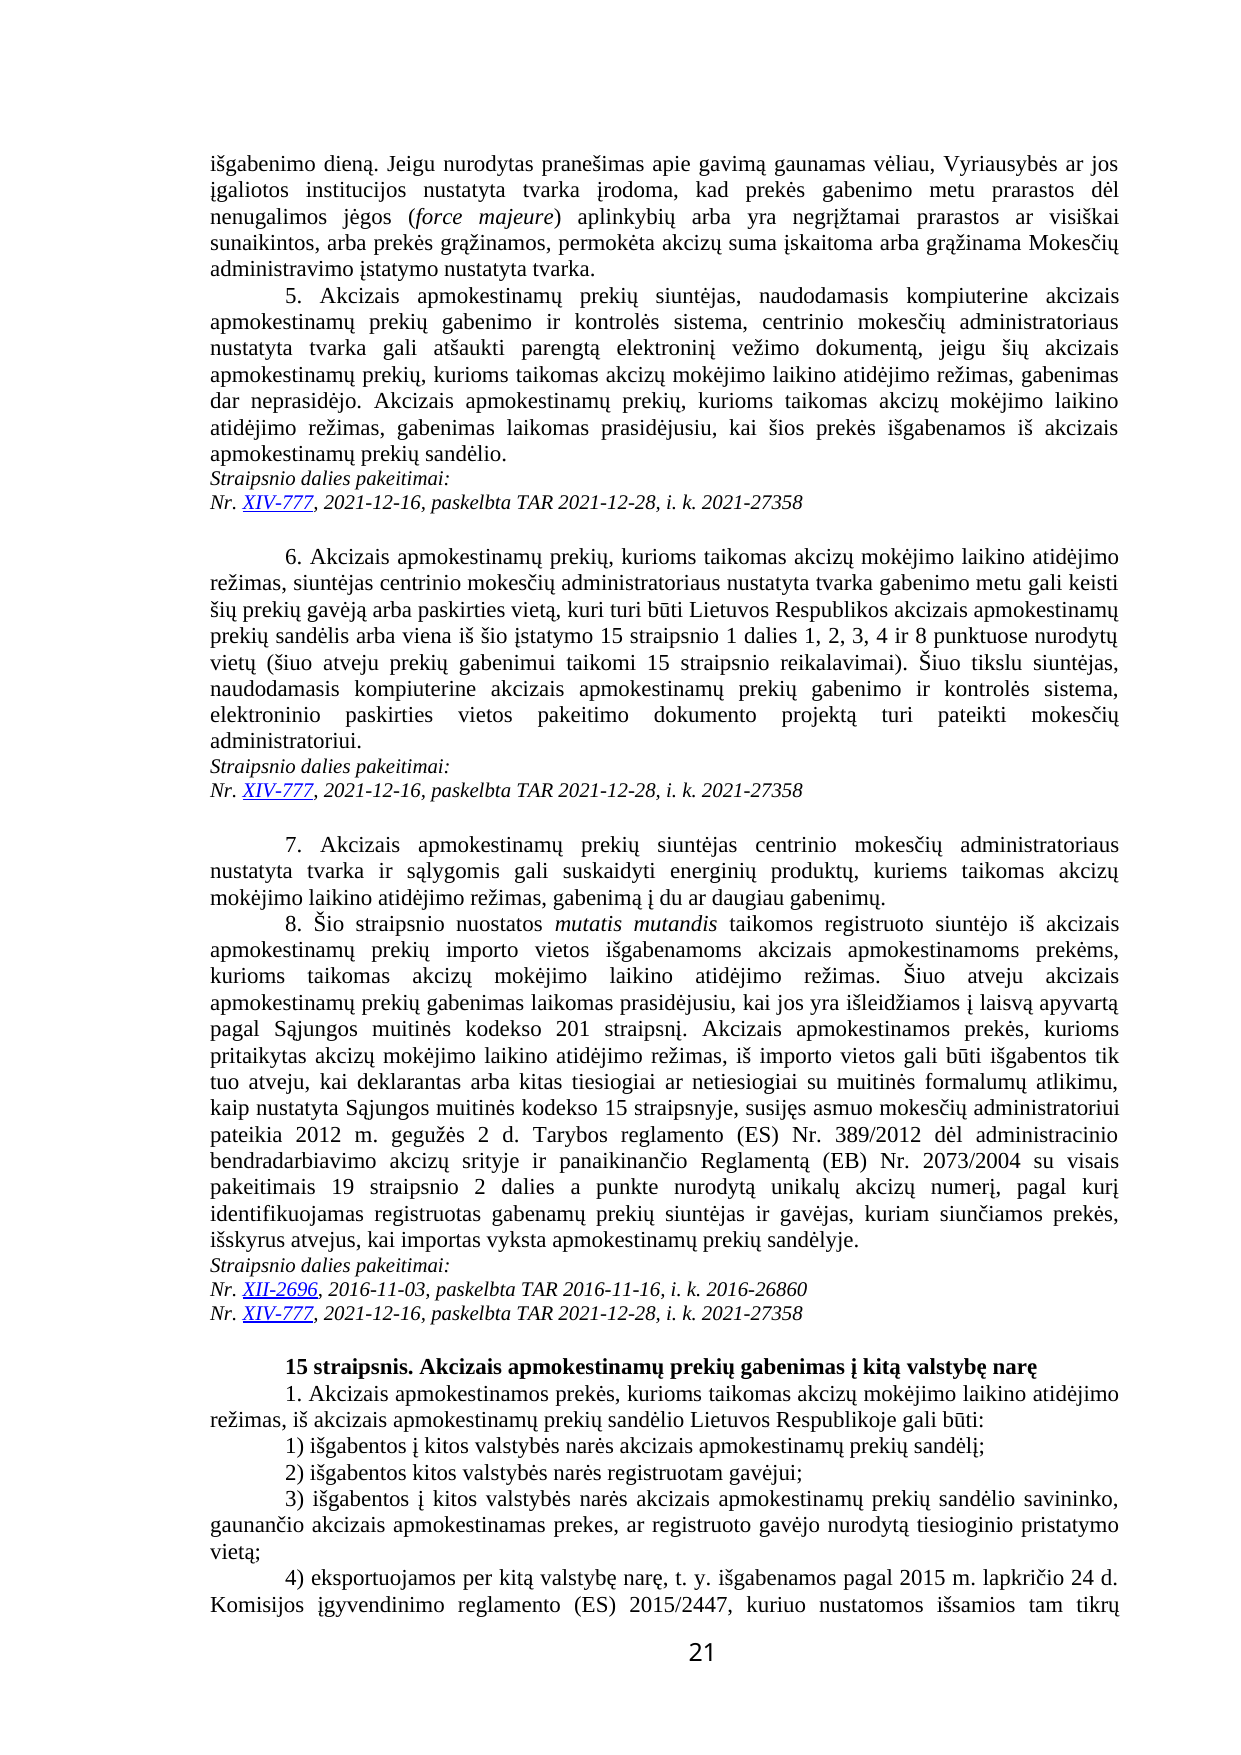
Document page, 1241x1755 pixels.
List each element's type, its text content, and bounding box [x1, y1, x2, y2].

text 15 straipsnis. Akcizais apmokestinamų prekių gabenimas į kitą valstybę narę [210, 1353, 1120, 1380]
text 1) išgabentos į kitos valstybės narės akcizais apmokestinamų prekių sandėlį; [210, 1432, 1120, 1459]
text Nr. XII-2696, 2016-11-03, paskelbta TAR 2016-11-16, i. k. 2016-26860 [210, 1277, 1120, 1301]
text 4) eksportuojamos per kitą valstybę narę, t. y. išgabenamos pagal 2015 m. lapkričio 24 d. Komisijos įgyvendinimo reglamento (ES) 2015/2447, kuriuo nustatomos išsamios tam tikrų [210, 1564, 1120, 1617]
text Nr. XIV-777, 2021-12-16, paskelbta TAR 2021-12-28, i. k. 2021-27358 [210, 778, 1120, 802]
text Nr. XIV-777, 2021-12-16, paskelbta TAR 2021-12-28, i. k. 2021-27358 [210, 490, 1120, 514]
text Nr. XIV-777, 2021-12-16, paskelbta TAR 2021-12-28, i. k. 2021-27358 [210, 1301, 1120, 1325]
text 6. Akcizais apmokestinamų prekių, kurioms taikomas akcizų mokėjimo laikino atidėjimo režimas, siuntėjas centrinio mokesčių administratoriaus nustatyta tvarka gabenimo metu gali keisti šių prekių gavėją arba paskirties vietą, kuri turi būti Lietuvos Respublikos akcizais apmokestinamų prekių sandėlis arba viena iš šio įstatymo 15 straipsnio 1 dalies 1, 2, 3, 4 ir 8 punktuose nurodytų vietų (šiuo atveju prekių gabenimui taikomi 15 straipsnio reikalavimai). Šiuo tikslu siuntėjas, naudodamasis kompiuterine akcizais apmokestinamų prekių gabenimo ir kontrolės sistema, elektroninio paskirties vietos pakeitimo dokumento projektą turi pateikti mokesčių administratoriui. [210, 543, 1120, 754]
text 5. Akcizais apmokestinamų prekių siuntėjas, naudodamasis kompiuterine akcizais apmokestinamų prekių gabenimo ir kontrolės sistema, centrinio mokesčių administratoriaus nustatyta tvarka gali atšaukti parengtą elektroninį vežimo dokumentą, jeigu šių akcizais apmokestinamų prekių, kurioms taikomas akcizų mokėjimo laikino atidėjimo režimas, gabenimas dar neprasidėjo. Akcizais apmokestinamų prekių, kurioms taikomas akcizų mokėjimo laikino atidėjimo režimas, gabenimas laikomas prasidėjusiu, kai šios prekės išgabenamos iš akcizais apmokestinamų prekių sandėlio. [210, 282, 1120, 466]
text Straipsnio dalies pakeitimai: [210, 466, 1120, 490]
text 3) išgabentos į kitos valstybės narės akcizais apmokestinamų prekių sandėlio savininko, gaunančio akcizais apmokestinamas prekes, ar registruoto gavėjo nurodytą tiesioginio pristatymo vietą; [210, 1485, 1120, 1564]
text 1. Akcizais apmokestinamos prekės, kurioms taikomas akcizų mokėjimo laikino atidėjimo režimas, iš akcizais apmokestinamų prekių sandėlio Lietuvos Respublikoje gali būti: [210, 1380, 1120, 1432]
text 2) išgabentos kitos valstybės narės registruotam gavėjui; [210, 1459, 1120, 1485]
text 8. Šio straipsnio nuostatos mutatis mutandis taikomos registruoto siuntėjo iš akcizais apmokestinamų prekių importo vietos išgabenamoms akcizais apmokestinamoms prekėms, kurioms taikomas akcizų mokėjimo laikino atidėjimo režimas. Šiuo atveju akcizais apmokestinamų prekių gabenimas laikomas prasidėjusiu, kai jos yra išleidžiamos į laisvą apyvartą pagal Sąjungos muitinės kodekso 201 straipsnį. Akcizais apmokestinamos prekės, kurioms pritaikytas akcizų mokėjimo laikino atidėjimo režimas, iš importo vietos gali būti išgabentos tik tuo atveju, kai deklarantas arba kitas tiesiogiai ar netiesiogiai su muitinės formalumų atlikimu, kaip nustatyta Sąjungos muitinės kodekso 15 straipsnyje, susijęs asmuo mokesčių administratoriui pateikia 2012 m. gegužės 2 d. Tarybos reglamento (ES) Nr. 389/2012 dėl administracinio bendradarbiavimo akcizų srityje ir panaikinančio Reglamentą (EB) Nr. 2073/2004 su visais pakeitimais 19 straipsnio 2 dalies a punkte nurodytą unikalų akcizų numerį, pagal kurį identifikuojamas registruotas gabenamų prekių siuntėjas ir gavėjas, kuriam siunčiamos prekės, išskyrus atvejus, kai importas vyksta apmokestinamų prekių sandėlyje. [210, 910, 1120, 1252]
text 7. Akcizais apmokestinamų prekių siuntėjas centrinio mokesčių administratoriaus nustatyta tvarka ir sąlygomis gali suskaidyti energinių produktų, kuriems taikomas akcizų mokėjimo laikino atidėjimo režimas, gabenimą į du ar daugiau gabenimų. [210, 831, 1120, 910]
text Straipsnio dalies pakeitimai: [210, 1252, 1120, 1277]
text Straipsnio dalies pakeitimai: [210, 754, 1120, 778]
text išgabenimo dieną. Jeigu nurodytas pranešimas apie gavimą gaunamas vėliau, Vyriausybės ar jos įgaliotos institucijos nustatyta tvarka įrodoma, kad prekės gabenimo metu prarastos dėl nenugalimos jėgos (force majeure) aplinkybių arba yra negrįžtamai prarastos ar visiškai sunaikintos, arba prekės grąžinamos, permokėta akcizų suma įskaitoma arba grąžinama Mokesčių administravimo įstatymo nustatyta tvarka. [210, 150, 1120, 282]
